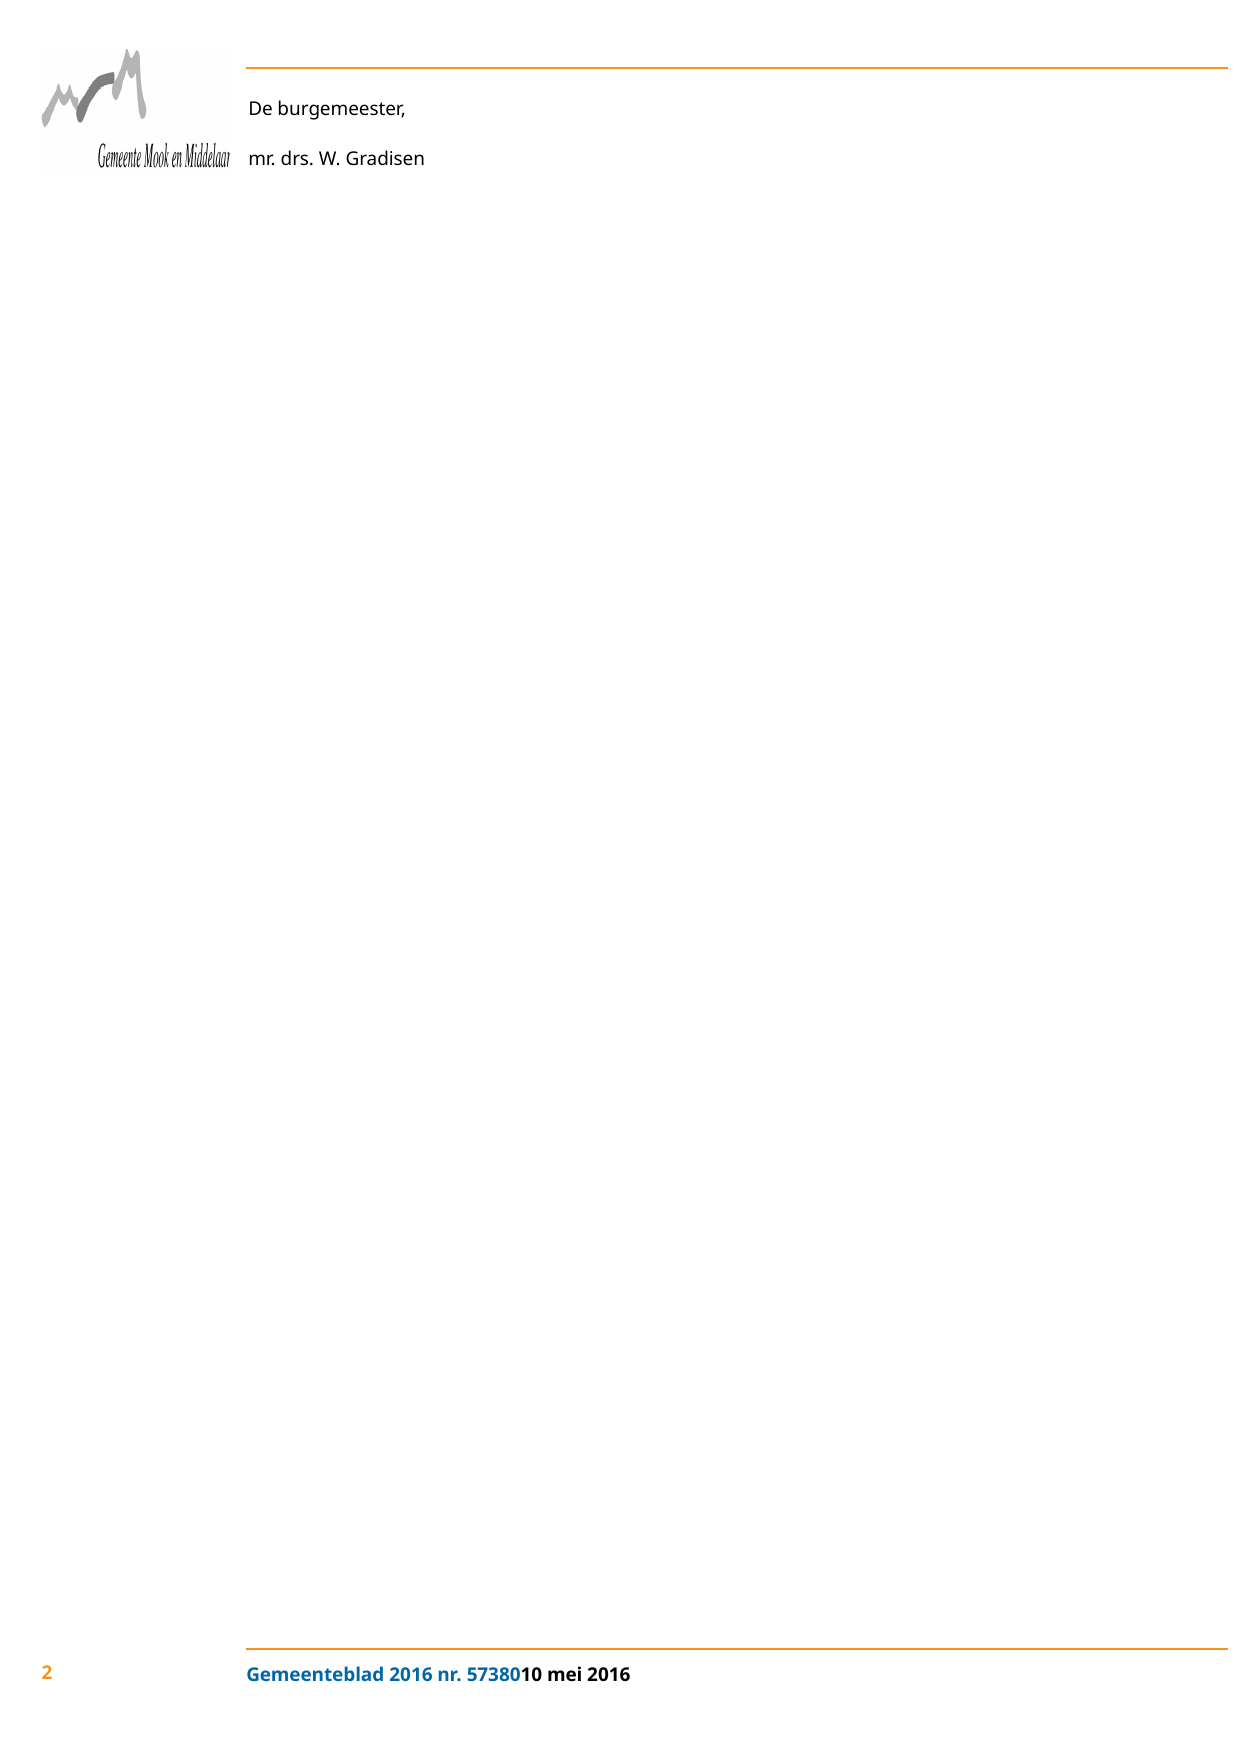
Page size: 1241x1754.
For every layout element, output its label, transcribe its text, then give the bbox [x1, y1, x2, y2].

text De burgemeester, [248, 95, 1152, 121]
text mr. drs. W. Gradisen [248, 145, 1152, 171]
picture [41, 47, 231, 172]
